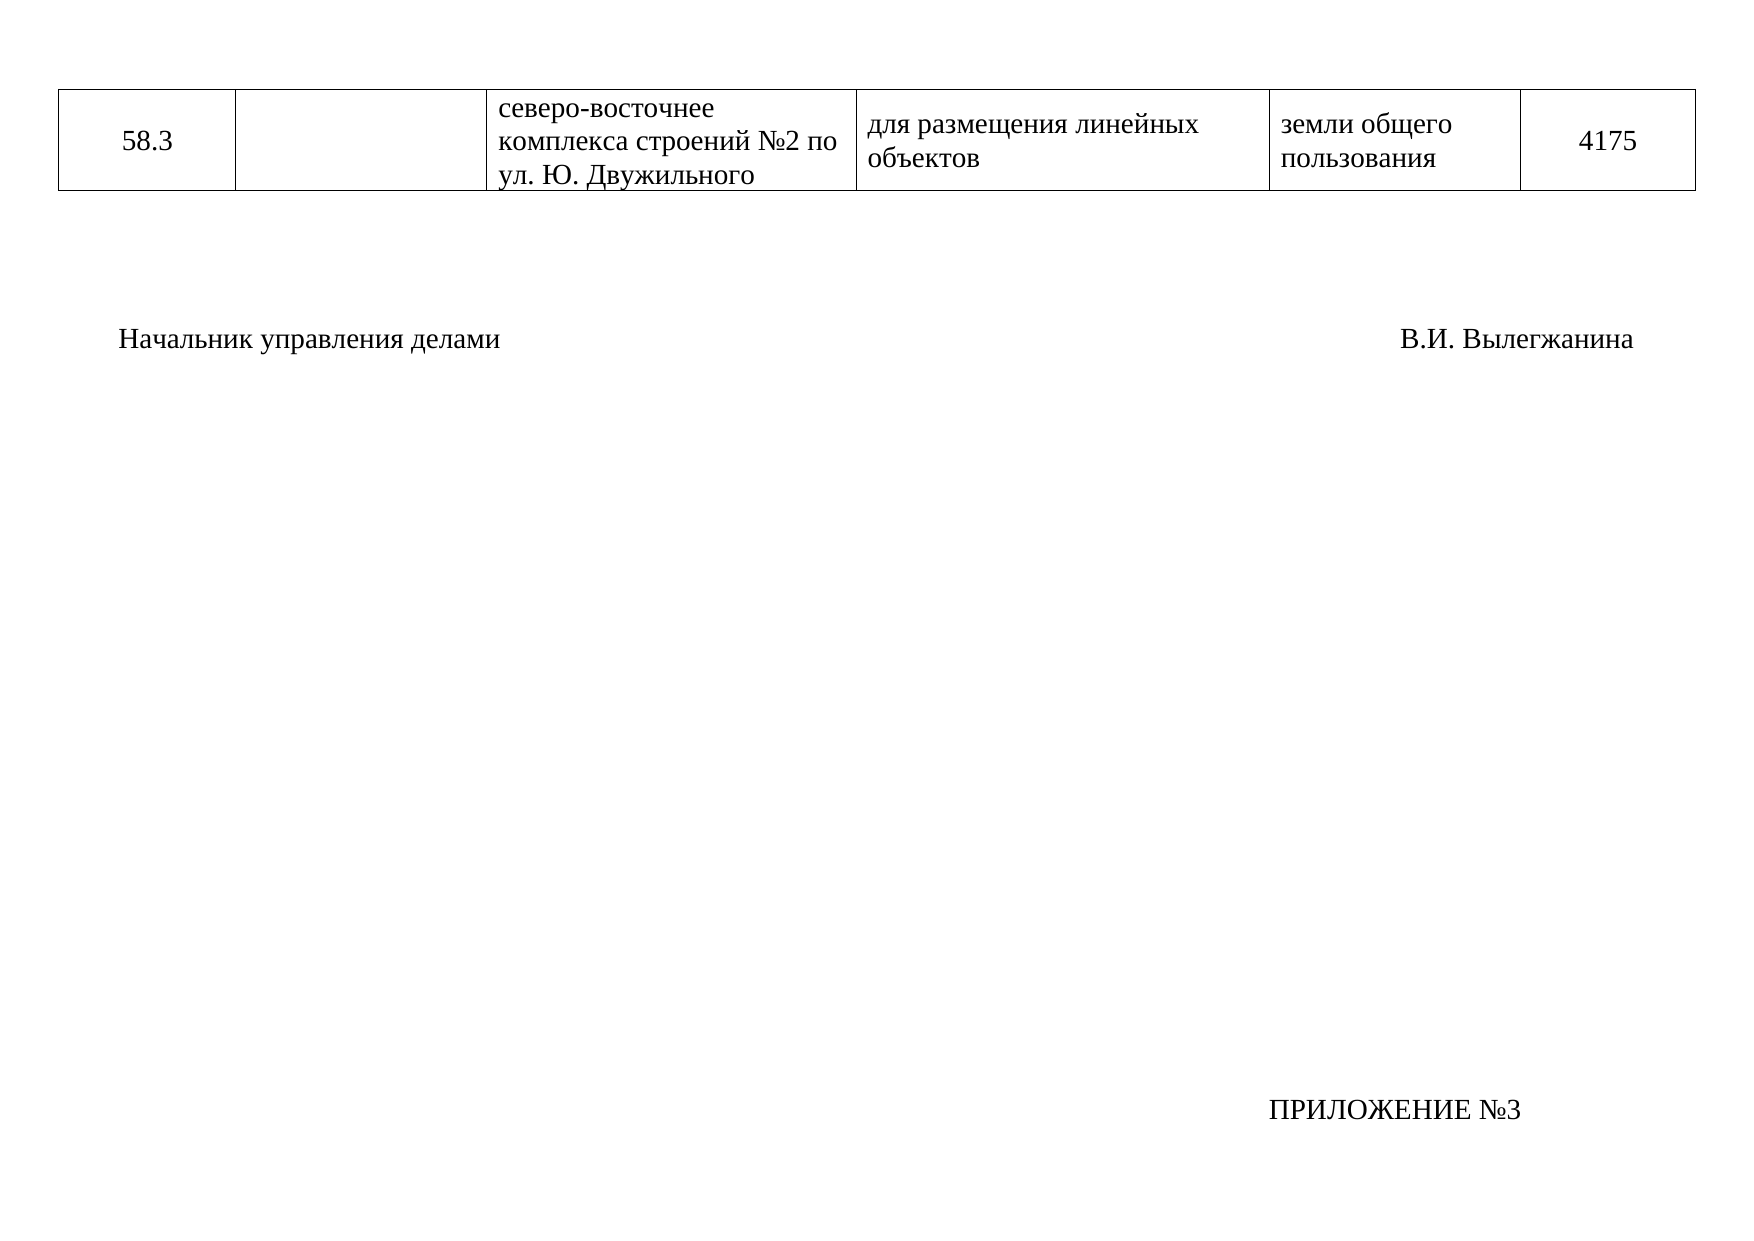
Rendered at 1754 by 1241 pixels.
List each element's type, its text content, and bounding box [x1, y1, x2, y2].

text ПРИЛОЖЕНИЕ №3 [531, 1092, 1636, 1126]
table_cell северо-восточнее комплекса строений №2 по ул. Ю. Двужильного [487, 90, 856, 190]
table_cell 58.3 [59, 90, 235, 190]
table_cell 4175 [1521, 90, 1695, 190]
text Начальник управления делами В.И. Вылегжанина [118, 321, 1636, 388]
table_cell земли общего пользования [1270, 90, 1520, 190]
table_cell для размещения линейных объектов [857, 90, 1269, 190]
table_cell [236, 90, 486, 190]
